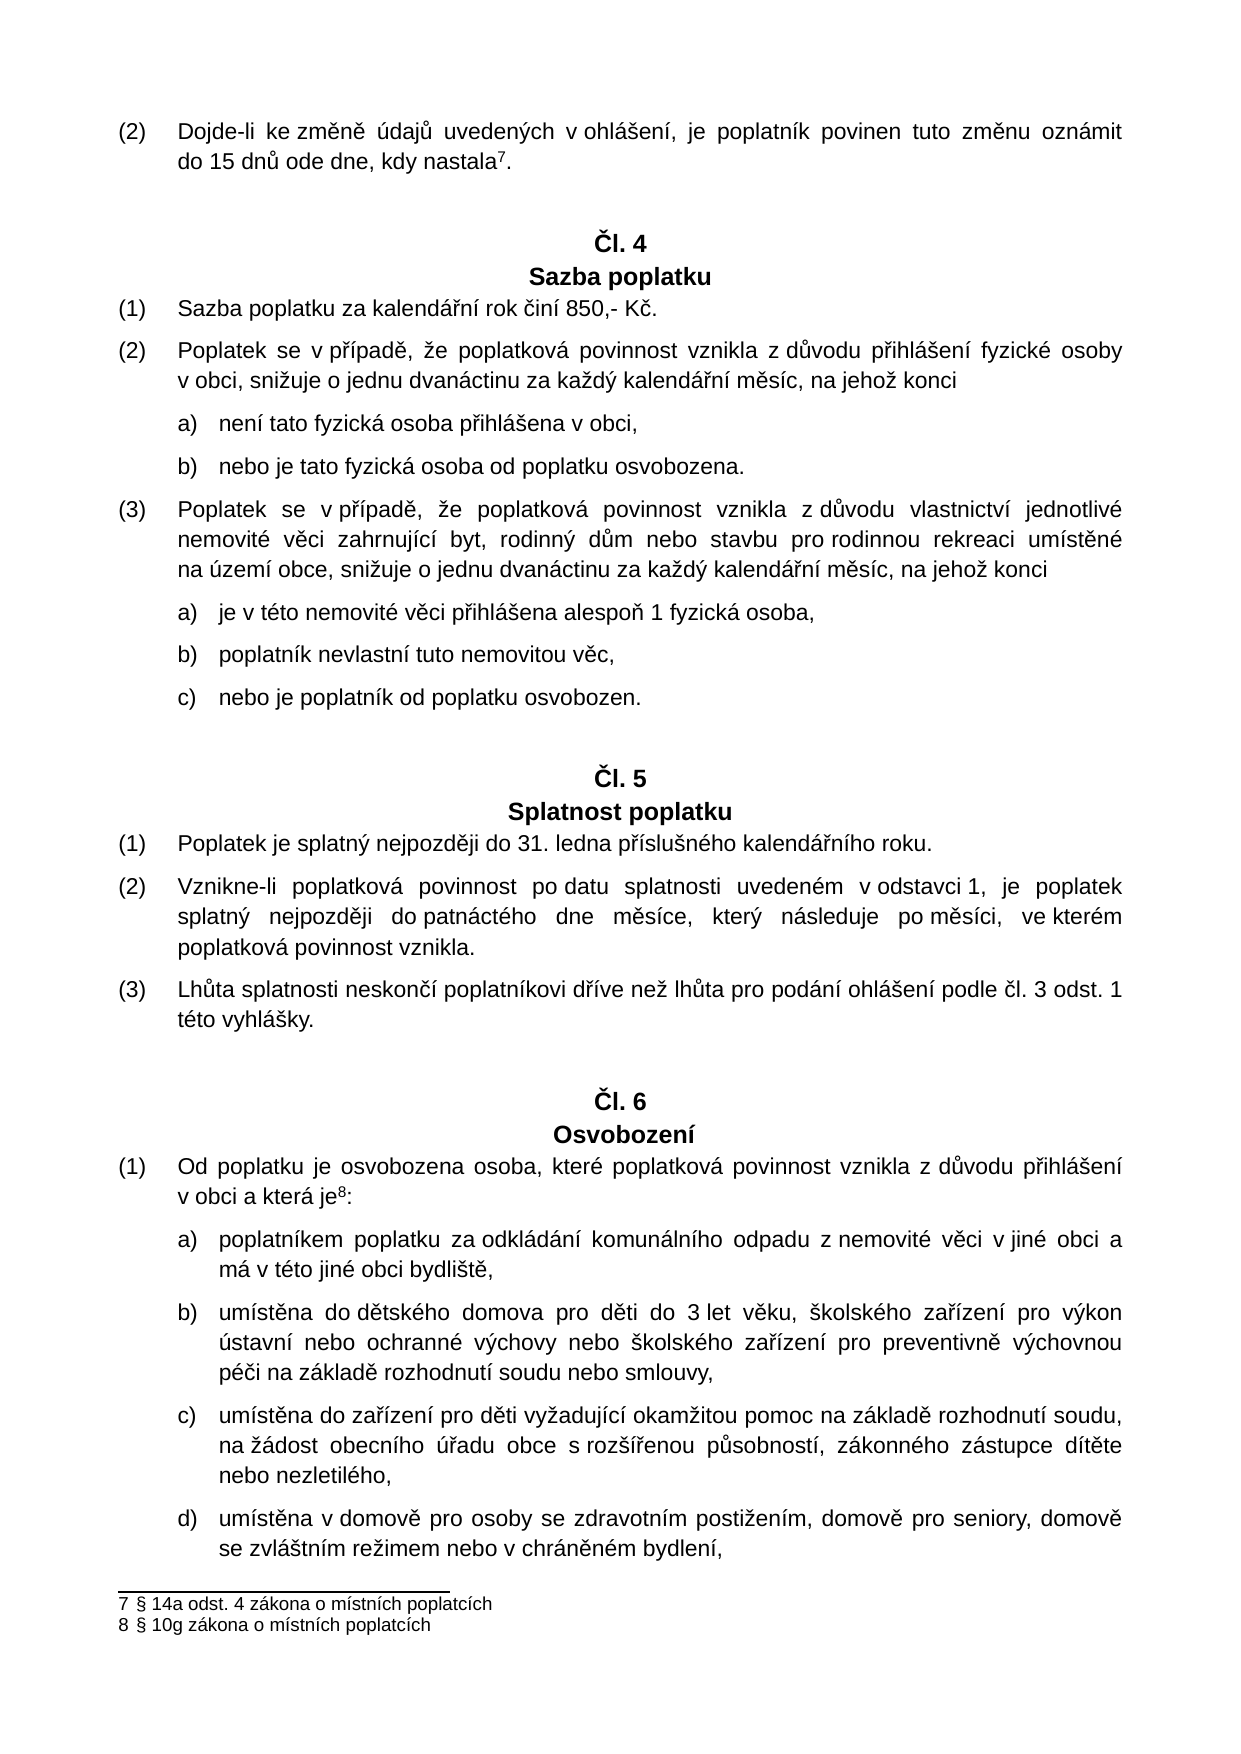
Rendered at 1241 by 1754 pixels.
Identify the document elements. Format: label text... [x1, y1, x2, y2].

list Lhůta splatnosti neskončí poplatníkovi dříve než lhůta pro podání ohlášení podle čl. 3 odst. 1 této vyhlášky. [118, 976, 1122, 1033]
list poplatník nevlastní tuto nemovitou věc, [177, 641, 1122, 668]
list umístěna do dětského domova pro děti do 3 let věku, školského zařízení pro výkon ústavní nebo ochranné výchovy nebo školského zařízení pro preventivně výchovnou péči na základě rozhodnutí soudu nebo smlouvy, [177, 1298, 1122, 1385]
list Poplatek se v případě, že poplatková povinnost vznikla z důvodu vlastnictví jednotlivé nemovité věci zahrnující byt, rodinný dům nebo stavbu pro rodinnou rekreaci umístěné na území obce, snižuje o jednu dvanáctinu za každý kalendářní měsíc, na jehož konci [118, 496, 1122, 582]
subtitle Čl. 5 Splatnost poplatku [118, 764, 1122, 826]
list poplatníkem poplatku za odkládání komunálního odpadu z nemovité věci v jiné obci a má v této jiné obci bydliště, [177, 1226, 1122, 1282]
list § 10g zákona o místních poplatcích [118, 1614, 1122, 1635]
list umístěna v domově pro osoby se zdravotním postižením, domově pro seniory, domově se zvláštním režimem nebo v chráněném bydlení, [177, 1505, 1122, 1561]
subtitle Čl. 4 Sazba poplatku [118, 228, 1122, 290]
list je v této nemovité věci přihlášena alespoň 1 fyzická osoba, [177, 599, 1122, 625]
list Poplatek je splatný nejpozději do 31. ledna příslušného kalendářního roku. [118, 830, 1122, 857]
list umístěna do zařízení pro děti vyžadující okamžitou pomoc na základě rozhodnutí soudu, na žádost obecního úřadu obce s rozšířenou působností, zákonného zástupce dítěte nebo nezletilého, [177, 1402, 1122, 1488]
list není tato fyzická osoba přihlášena v obci, [177, 410, 1122, 437]
list nebo je tato fyzická osoba od poplatku osvobozena. [177, 453, 1122, 479]
list Sazba poplatku za kalendářní rok činí 850,- Kč. [118, 294, 1122, 321]
list § 14a odst. 4 zákona o místních poplatcích [118, 1592, 1122, 1614]
subtitle Čl. 6 Osvobození [118, 1087, 1122, 1148]
list Od poplatku je osvobozena osoba, které poplatková povinnost vznikla z důvodu přihlášení v obci a která je: [118, 1153, 1122, 1209]
list nebo je poplatník od poplatku osvobozen. [177, 684, 1122, 711]
list Vznikne-li poplatková povinnost po datu splatnosti uvedeném v odstavci 1, je poplatek splatný nejpozději do patnáctého dne měsíce, který následuje po měsíci, ve kterém poplatková povinnost vznikla. [118, 873, 1122, 960]
list Poplatek se v případě, že poplatková povinnost vznikla z důvodu přihlášení fyzické osoby v obci, snižuje o jednu dvanáctinu za každý kalendářní měsíc, na jehož konci [118, 337, 1122, 394]
list Dojde-li ke změně údajů uvedených v ohlášení, je poplatník povinen tuto změnu oznámit do 15 dnů ode dne, kdy nastala. [118, 118, 1122, 175]
